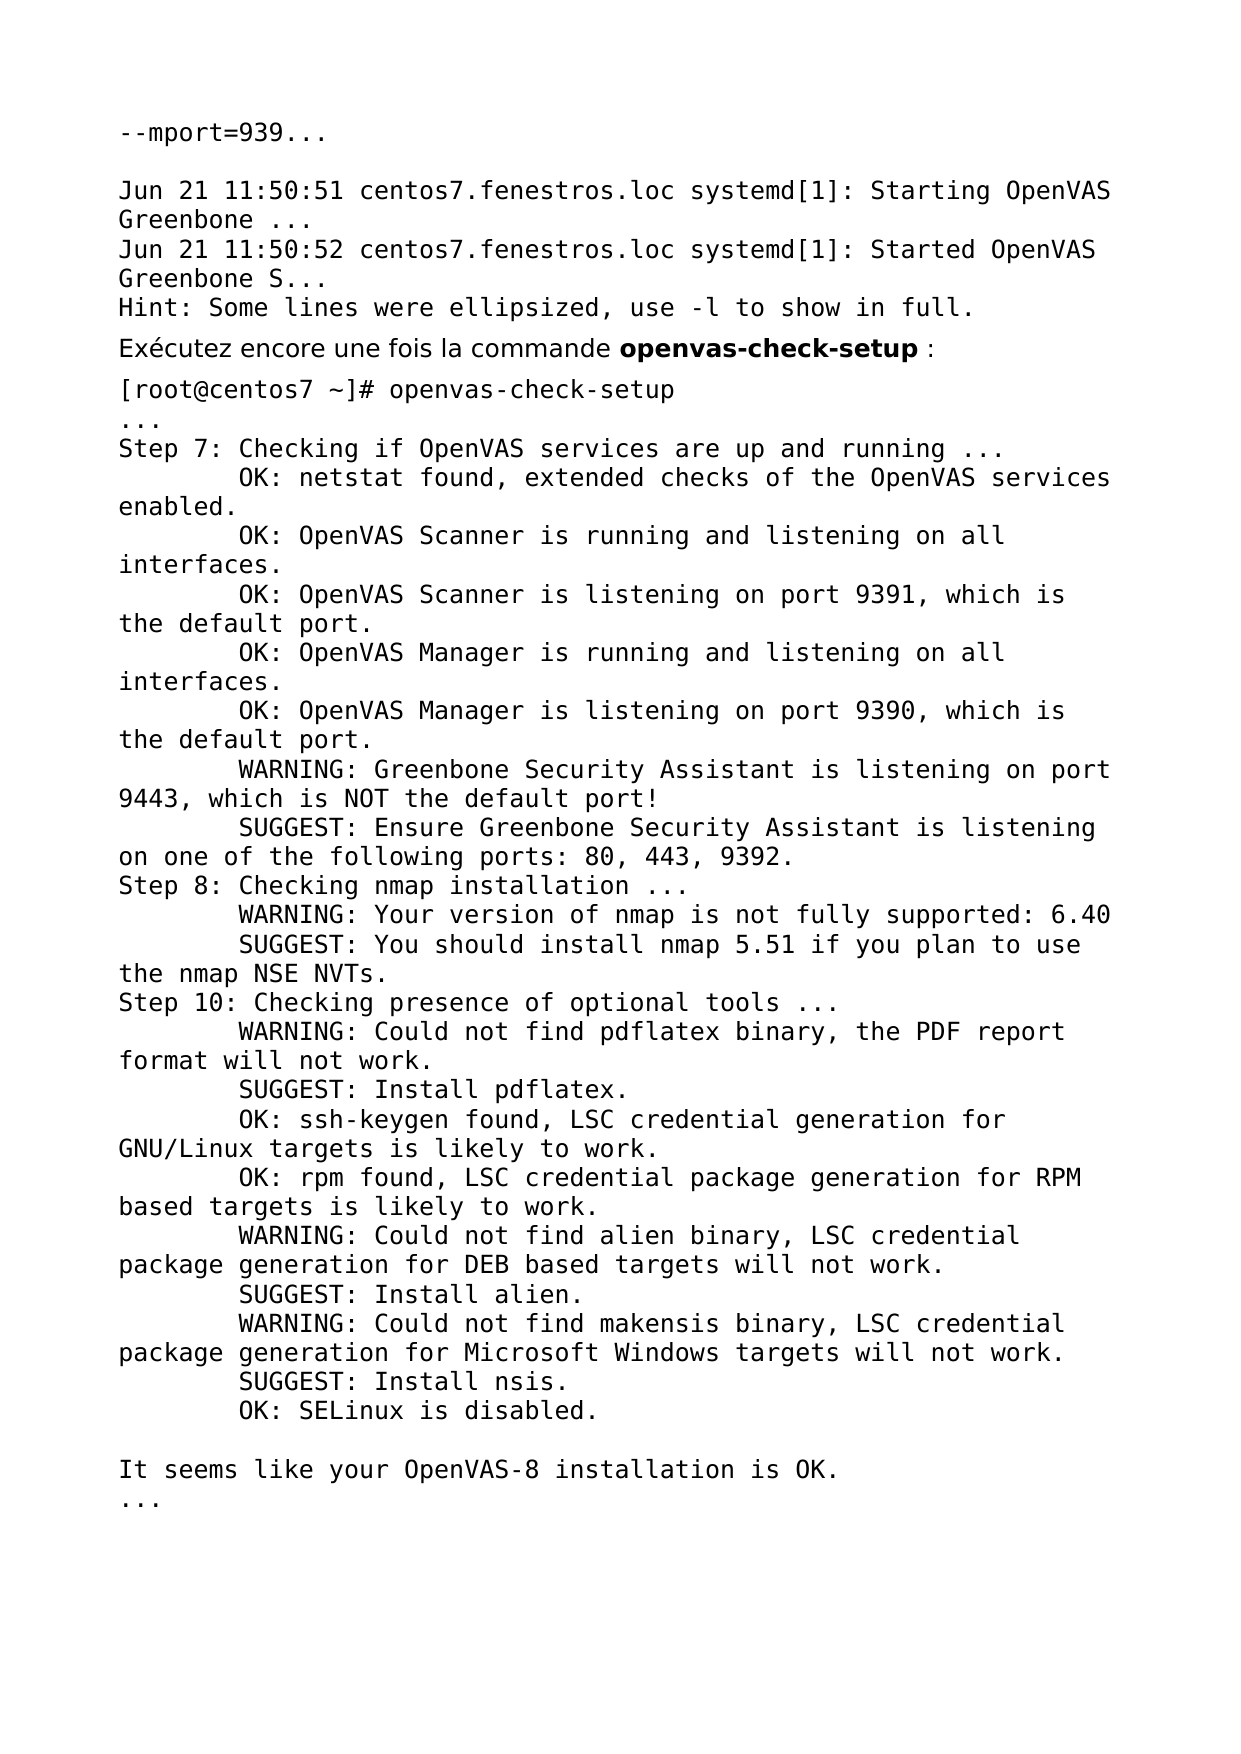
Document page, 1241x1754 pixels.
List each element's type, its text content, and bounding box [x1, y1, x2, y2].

text --mport=939... Jun 21 11:50:51 centos7.fenestros.loc systemd[1]: Starting OpenVAS Greenbone ... Jun 21 11:50:52 centos7.fenestros.loc systemd[1]: Started OpenVAS Greenbone S... Hint: Some lines were ellipsized, use -l to show in full. [118, 118, 1122, 322]
text [root@centos7 ~]# openvas-check-setup ... Step 7: Checking if OpenVAS services are up and running ... OK: netstat found, extended checks of the OpenVAS services enabled. OK: OpenVAS Scanner is running and listening on all interfaces. OK: OpenVAS Scanner is listening on port 9391, which is the default port. OK: OpenVAS Manager is running and listening on all interfaces. OK: OpenVAS Manager is listening on port 9390, which is the default port. WARNING: Greenbone Security Assistant is listening on port 9443, which is NOT the default port! SUGGEST: Ensure Greenbone Security Assistant is listening on one of the following ports: 80, 443, 9392. Step 8: Checking nmap installation ... WARNING: Your version of nmap is not fully supported: 6.40 SUGGEST: You should install nmap 5.51 if you plan to use the nmap NSE NVTs. Step 10: Checking presence of optional tools ... WARNING: Could not find pdflatex binary, the PDF report format will not work. SUGGEST: Install pdflatex. OK: ssh-keygen found, LSC credential generation for GNU/Linux targets is likely to work. OK: rpm found, LSC credential package generation for RPM based targets is likely to work. WARNING: Could not find alien binary, LSC credential package generation for DEB based targets will not work. SUGGEST: Install alien. WARNING: Could not find makensis binary, LSC credential package generation for Microsoft Windows targets will not work. SUGGEST: Install nsis. OK: SELinux is disabled. It seems like your OpenVAS-8 installation is OK. ... [118, 376, 1122, 1513]
text Exécutez encore une fois la commande openvas-check-setup : [118, 334, 1122, 363]
